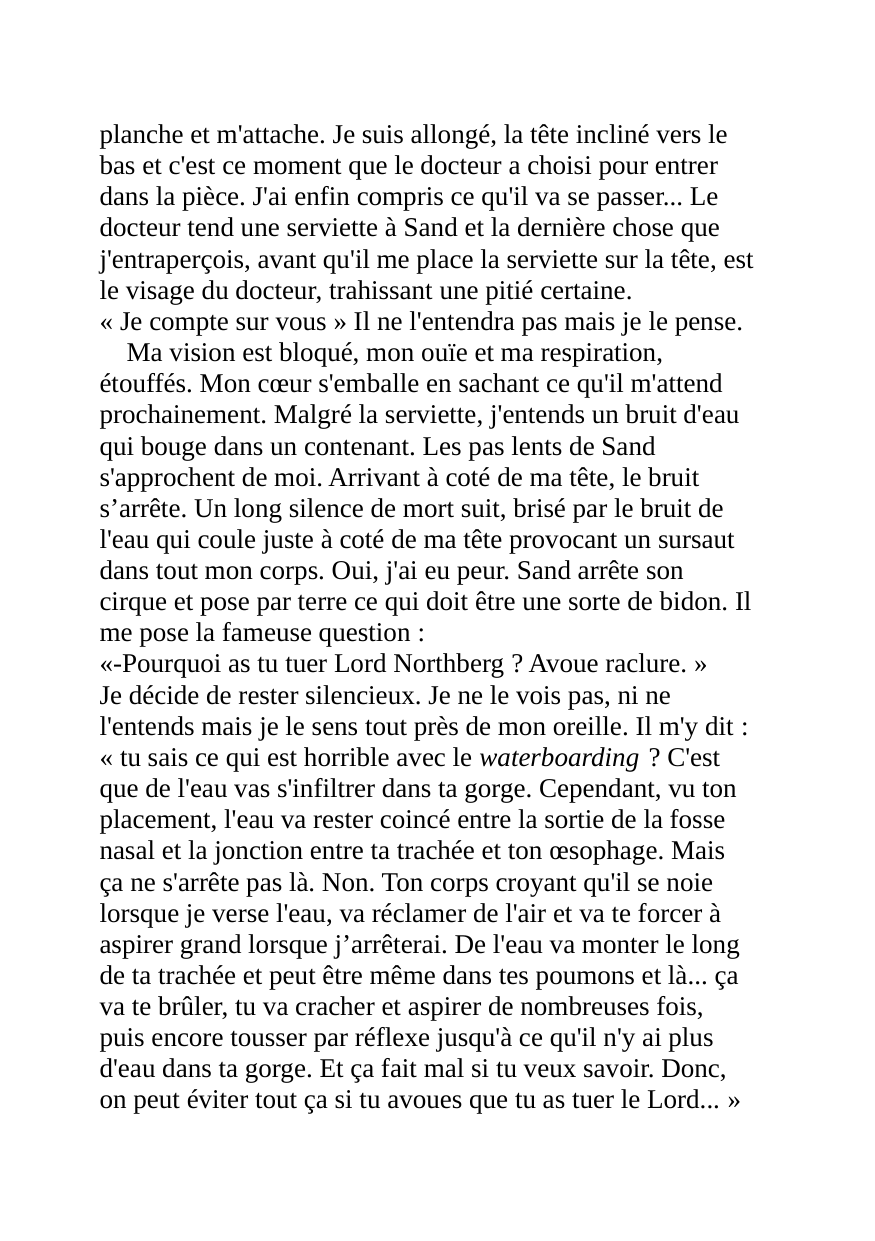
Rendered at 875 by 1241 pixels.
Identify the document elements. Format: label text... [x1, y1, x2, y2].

text « Je compte sur vous » Il ne l'entendra pas mais je le pense. [99, 305, 755, 336]
text « tu sais ce qui est horrible avec le waterboarding ? C'est que de l'eau vas s'infiltrer dans ta gorge. Cependant, vu ton placement, l'eau va rester coincé entre la sortie de la fosse nasal et la jonction entre ta trachée et ton œsophage. Mais ça ne s'arrête pas là. Non. Ton corps croyant qu'il se noie lorsque je verse l'eau, va réclamer de l'air et va te forcer à aspirer grand lorsque j’arrêterai. De l'eau va monter le long de ta trachée et peut être même dans tes poumons et là... ça va te brûler, tu va cracher et aspirer de nombreuses fois, puis encore tousser par réflexe jusqu'à ce qu'il n'y ai plus d'eau dans ta gorge. Et ça fait mal si tu veux savoir. Donc, on peut éviter tout ça si tu avoues que tu as tuer le Lord... » [99, 741, 755, 1115]
text Ma vision est bloqué, mon ouïe et ma respiration, étouffés. Mon cœur s'emballe en sachant ce qu'il m'attend prochainement. Malgré la serviette, j'entends un bruit d'eau qui bouge dans un contenant. Les pas lents de Sand s'approchent de moi. Arrivant à coté de ma tête, le bruit s’arrête. Un long silence de mort suit, brisé par le bruit de l'eau qui coule juste à coté de ma tête provocant un sursaut dans tout mon corps. Oui, j'ai eu peur. Sand arrête son cirque et pose par terre ce qui doit être une sorte de bidon. Il me pose la fameuse question : [99, 336, 755, 648]
text planche et m'attache. Je suis allongé, la tête incliné vers le bas et c'est ce moment que le docteur a choisi pour entrer dans la pièce. J'ai enfin compris ce qu'il va se passer... Le docteur tend une serviette à Sand et la dernière chose que j'entraperçois, avant qu'il me place la serviette sur la tête, est le visage du docteur, trahissant une pitié certaine. [99, 118, 755, 305]
text «-Pourquoi as tu tuer Lord Northberg ? Avoue raclure. » [99, 648, 755, 679]
text Je décide de rester silencieux. Je ne le vois pas, ni ne l'entends mais je le sens tout près de mon oreille. Il m'y dit : [99, 679, 755, 741]
